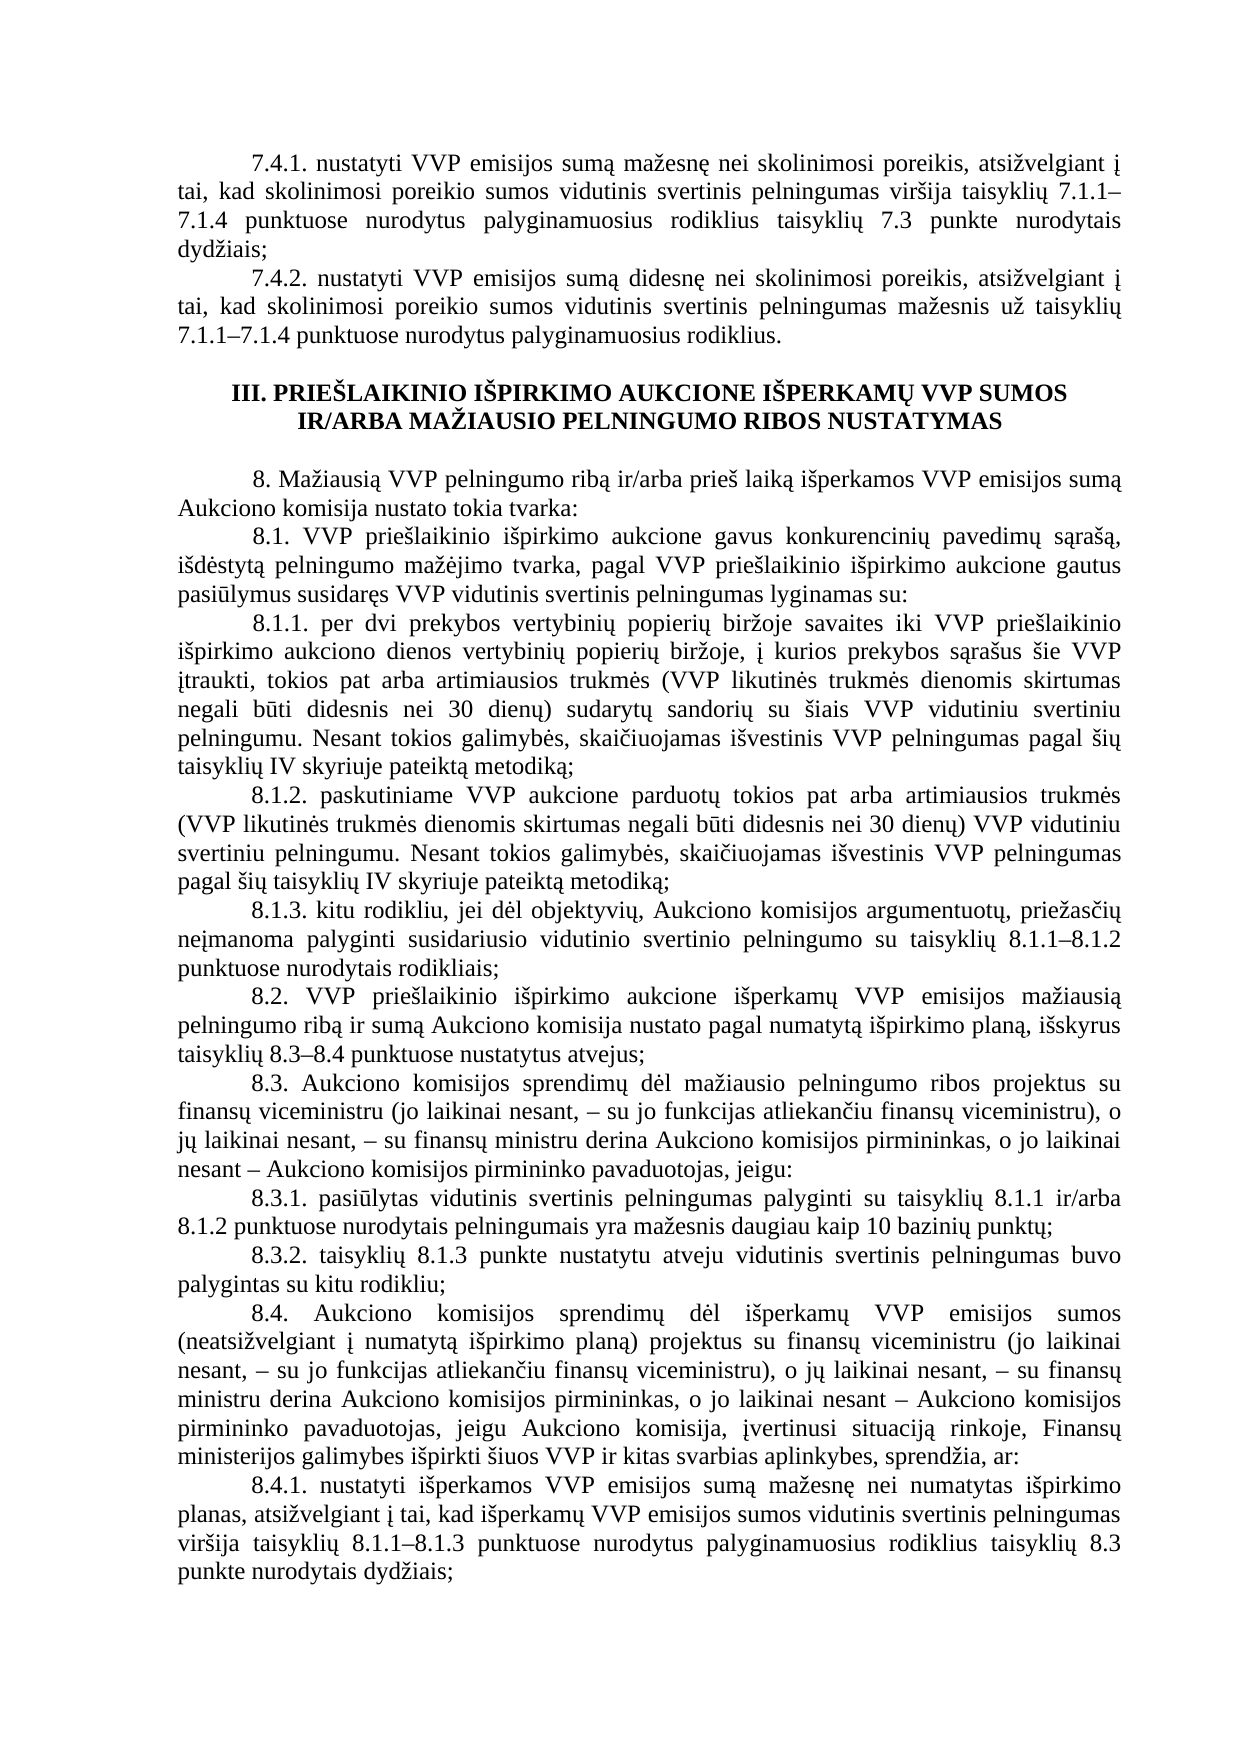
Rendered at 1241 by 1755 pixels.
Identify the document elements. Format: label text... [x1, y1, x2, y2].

text 8.2. VVP priešlaikinio išpirkimo aukcione išperkamų VVP emisijos mažiausią pelningumo ribą ir sumą Aukciono komisija nustato pagal numatytą išpirkimo planą, išskyrus taisyklių 8.3–8.4 punktuose nustatytus atvejus; [177, 981, 1122, 1068]
text 8.3.2. taisyklių 8.1.3 punkte nustatytu atveju vidutinis svertinis pelningumas buvo palygintas su kitu rodikliu; [177, 1240, 1122, 1298]
text 8.4.1. nustatyti išperkamos VVP emisijos sumą mažesnę nei numatytas išpirkimo planas, atsižvelgiant į tai, kad išperkamų VVP emisijos sumos vidutinis svertinis pelningumas viršija taisyklių 8.1.1–8.1.3 punktuose nurodytus palyginamuosius rodiklius taisyklių 8.3 punkte nurodytais dydžiais; [177, 1470, 1122, 1585]
text 8.1. VVP priešlaikinio išpirkimo aukcione gavus konkurencinių pavedimų sąrašą, išdėstytą pelningumo mažėjimo tvarka, pagal VVP priešlaikinio išpirkimo aukcione gautus pasiūlymus susidaręs VVP vidutinis svertinis pelningumas lyginamas su: [177, 521, 1122, 608]
text 7.4.1. nustatyti VVP emisijos sumą mažesnę nei skolinimosi poreikis, atsižvelgiant į tai, kad skolinimosi poreikio sumos vidutinis svertinis pelningumas viršija taisyklių 7.1.1–7.1.4 punktuose nurodytus palyginamuosius rodiklius taisyklių 7.3 punkte nurodytais dydžiais; [177, 148, 1122, 263]
text 8.1.3. kitu rodikliu, jei dėl objektyvių, Aukciono komisijos argumentuotų, priežasčių neįmanoma palyginti susidariusio vidutinio svertinio pelningumo su taisyklių 8.1.1–8.1.2 punktuose nurodytais rodikliais; [177, 895, 1122, 981]
text 8.4. Aukciono komisijos sprendimų dėl išperkamų VVP emisijos sumos (neatsižvelgiant į numatytą išpirkimo planą) projektus su finansų viceministru (jo laikinai nesant, – su jo funkcijas atliekančiu finansų viceministru), o jų laikinai nesant, – su finansų ministru derina Aukciono komisijos pirmininkas, o jo laikinai nesant – Aukciono komisijos pirmininko pavaduotojas, jeigu Aukciono komisija, įvertinusi situaciją rinkoje, Finansų ministerijos galimybes išpirkti šiuos VVP ir kitas svarbias aplinkybes, sprendžia, ar: [177, 1298, 1122, 1470]
text 8.3.1. pasiūlytas vidutinis svertinis pelningumas palyginti su taisyklių 8.1.1 ir/arba 8.1.2 punktuose nurodytais pelningumais yra mažesnis daugiau kaip 10 bazinių punktų; [177, 1183, 1122, 1240]
text III. PRIEŠLAIKINIO IŠPIRKIMO AUKCIONE IŠPERKAMŲ VVP SUMOS IR/ARBA MAŽIAUSIO PELNINGUMO RIBOS NUSTATYMAS [177, 378, 1122, 435]
text 7.4.2. nustatyti VVP emisijos sumą didesnę nei skolinimosi poreikis, atsižvelgiant į tai, kad skolinimosi poreikio sumos vidutinis svertinis pelningumas mažesnis už taisyklių 7.1.1–7.1.4 punktuose nurodytus palyginamuosius rodiklius. [177, 263, 1122, 349]
text 8. Mažiausią VVP pelningumo ribą ir/arba prieš laiką išperkamos VVP emisijos sumą Aukciono komisija nustato tokia tvarka: [177, 464, 1122, 521]
text 8.3. Aukciono komisijos sprendimų dėl mažiausio pelningumo ribos projektus su finansų viceministru (jo laikinai nesant, – su jo funkcijas atliekančiu finansų viceministru), o jų laikinai nesant, – su finansų ministru derina Aukciono komisijos pirmininkas, o jo laikinai nesant – Aukciono komisijos pirmininko pavaduotojas, jeigu: [177, 1068, 1122, 1183]
text 8.1.1. per dvi prekybos vertybinių popierių biržoje savaites iki VVP priešlaikinio išpirkimo aukciono dienos vertybinių popierių biržoje, į kurios prekybos sąrašus šie VVP įtraukti, tokios pat arba artimiausios trukmės (VVP likutinės trukmės dienomis skirtumas negali būti didesnis nei 30 dienų) sudarytų sandorių su šiais VVP vidutiniu svertiniu pelningumu. Nesant tokios galimybės, skaičiuojamas išvestinis VVP pelningumas pagal šių taisyklių IV skyriuje pateiktą metodiką; [177, 608, 1122, 780]
text 8.1.2. paskutiniame VVP aukcione parduotų tokios pat arba artimiausios trukmės (VVP likutinės trukmės dienomis skirtumas negali būti didesnis nei 30 dienų) VVP vidutiniu svertiniu pelningumu. Nesant tokios galimybės, skaičiuojamas išvestinis VVP pelningumas pagal šių taisyklių IV skyriuje pateiktą metodiką; [177, 780, 1122, 895]
